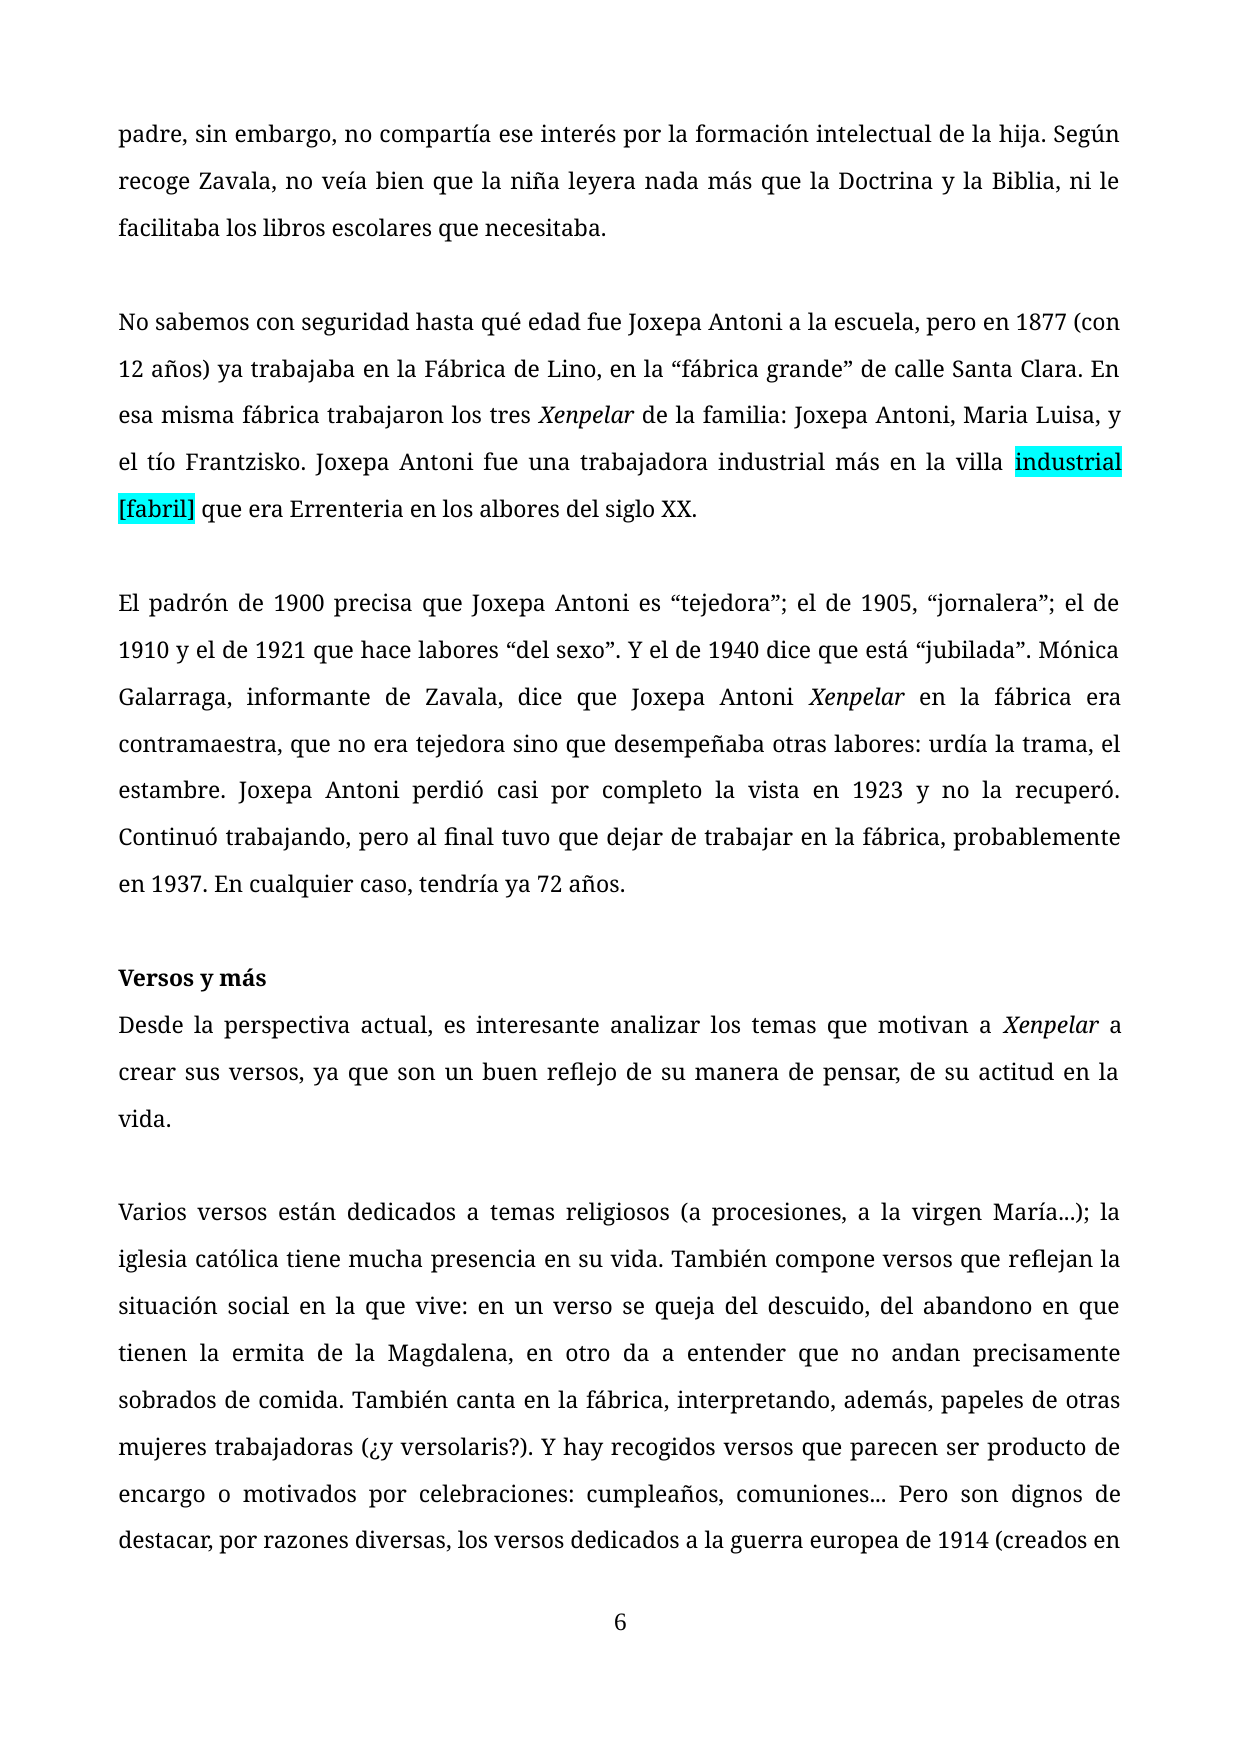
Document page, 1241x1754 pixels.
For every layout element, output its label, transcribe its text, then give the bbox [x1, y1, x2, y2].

text padre, sin embargo, no compartía ese interés por la formación intelectual de la hija. Según recoge Zavala, no veía bien que la niña leyera nada más que la Doctrina y la Biblia, ni le facilitaba los libros escolares que necesitaba. [118, 118, 1122, 243]
text Versos y más [118, 962, 1122, 993]
text Varios versos están dedicados a temas religiosos (a procesiones, a la virgen María...); la iglesia católica tiene mucha presencia en su vida. También compone versos que reflejan la situación social en la que vive: en un verso se queja del descuido, del abandono en que tienen la ermita de la Magdalena, en otro da a entender que no andan precisamente sobrados de comida. También canta en la fábrica, interpretando, además, papeles de otras mujeres trabajadoras (¿y versolaris?). Y hay recogidos versos que parecen ser producto de encargo o motivados por celebraciones: cumpleaños, comuniones... Pero son dignos de destacar, por razones diversas, los versos dedicados a la guerra europea de 1914 (creados en [118, 1196, 1122, 1556]
text No sabemos con seguridad hasta qué edad fue Joxepa Antoni a la escuela, pero en 1877 (con 12 años) ya trabajaba en la Fábrica de Lino, en la “fábrica grande” de calle Santa Clara. En esa misma fábrica trabajaron los tres Xenpelar de la familia: Joxepa Antoni, Maria Luisa, y el tío Frantzisko. Joxepa Antoni fue una trabajadora industrial más en la villa industrial [fabril] que era Errenteria en los albores del siglo XX. [118, 306, 1122, 524]
text Desde la perspectiva actual, es interesante analizar los temas que motivan a Xenpelar a crear sus versos, ya que son un buen reflejo de su manera de pensar, de su actitud en la vida. [118, 1009, 1122, 1134]
text El padrón de 1900 precisa que Joxepa Antoni es “tejedora”; el de 1905, “jornalera”; el de 1910 y el de 1921 que hace labores “del sexo”. Y el de 1940 dice que está “jubilada”. Mónica Galarraga, informante de Zavala, dice que Joxepa Antoni Xenpelar en la fábrica era contramaestra, que no era tejedora sino que desempeñaba otras labores: urdía la trama, el estambre. Joxepa Antoni perdió casi por completo la vista en 1923 y no la recuperó. Continuó trabajando, pero al final tuvo que dejar de trabajar en la fábrica, probablemente en 1937. En cualquier caso, tendría ya 72 años. [118, 587, 1122, 899]
